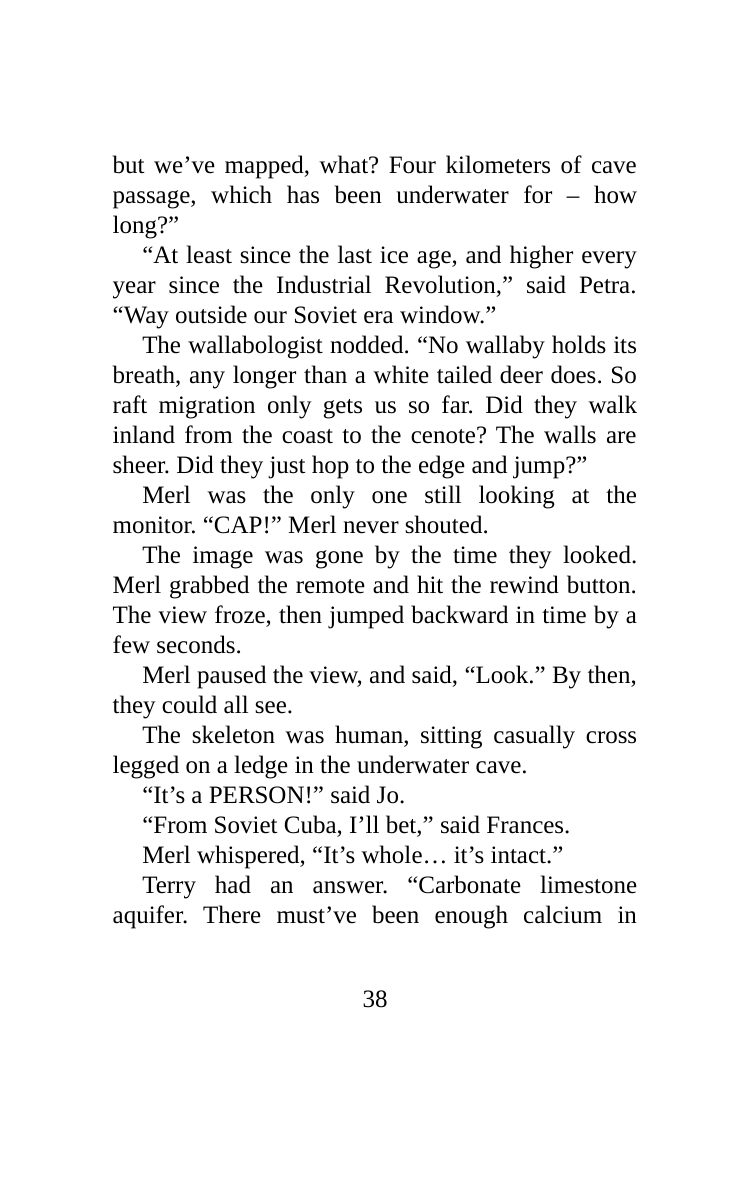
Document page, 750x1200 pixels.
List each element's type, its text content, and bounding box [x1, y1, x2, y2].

text “It’s a PERSON!” said Jo. [112, 780, 637, 810]
text Terry had an answer. “Carbonate limestone aquifer. There must’ve been enough calcium in [112, 870, 637, 930]
text but we’ve mapped, what? Four kilometers of cave passage, which has been underwater for – how long?” [112, 150, 637, 240]
text The skeleton was human, sitting casually cross legged on a ledge in the underwater cave. [112, 720, 637, 780]
text Merl was the only one still looking at the monitor. “CAP!” Merl never shouted. [112, 480, 637, 540]
text “At least since the last ice age, and higher every year since the Industrial Revolution,” said Petra. “Way outside our Soviet era window.” [112, 240, 637, 330]
text “From Soviet Cuba, I’ll bet,” said Frances. [112, 810, 637, 840]
text The image was gone by the time they looked. Merl grabbed the remote and hit the rewind button. The view froze, then jumped backward in time by a few seconds. [112, 540, 637, 660]
text Merl paused the view, and said, “Look.” By then, they could all see. [112, 660, 637, 720]
text The wallabologist nodded. “No wallaby holds its breath, any longer than a white tailed deer does. So raft migration only gets us so far. Did they walk inland from the coast to the cenote? The walls are sheer. Did they just hop to the edge and jump?” [112, 330, 637, 480]
text Merl whispered, “It’s whole… it’s intact.” [112, 840, 637, 870]
